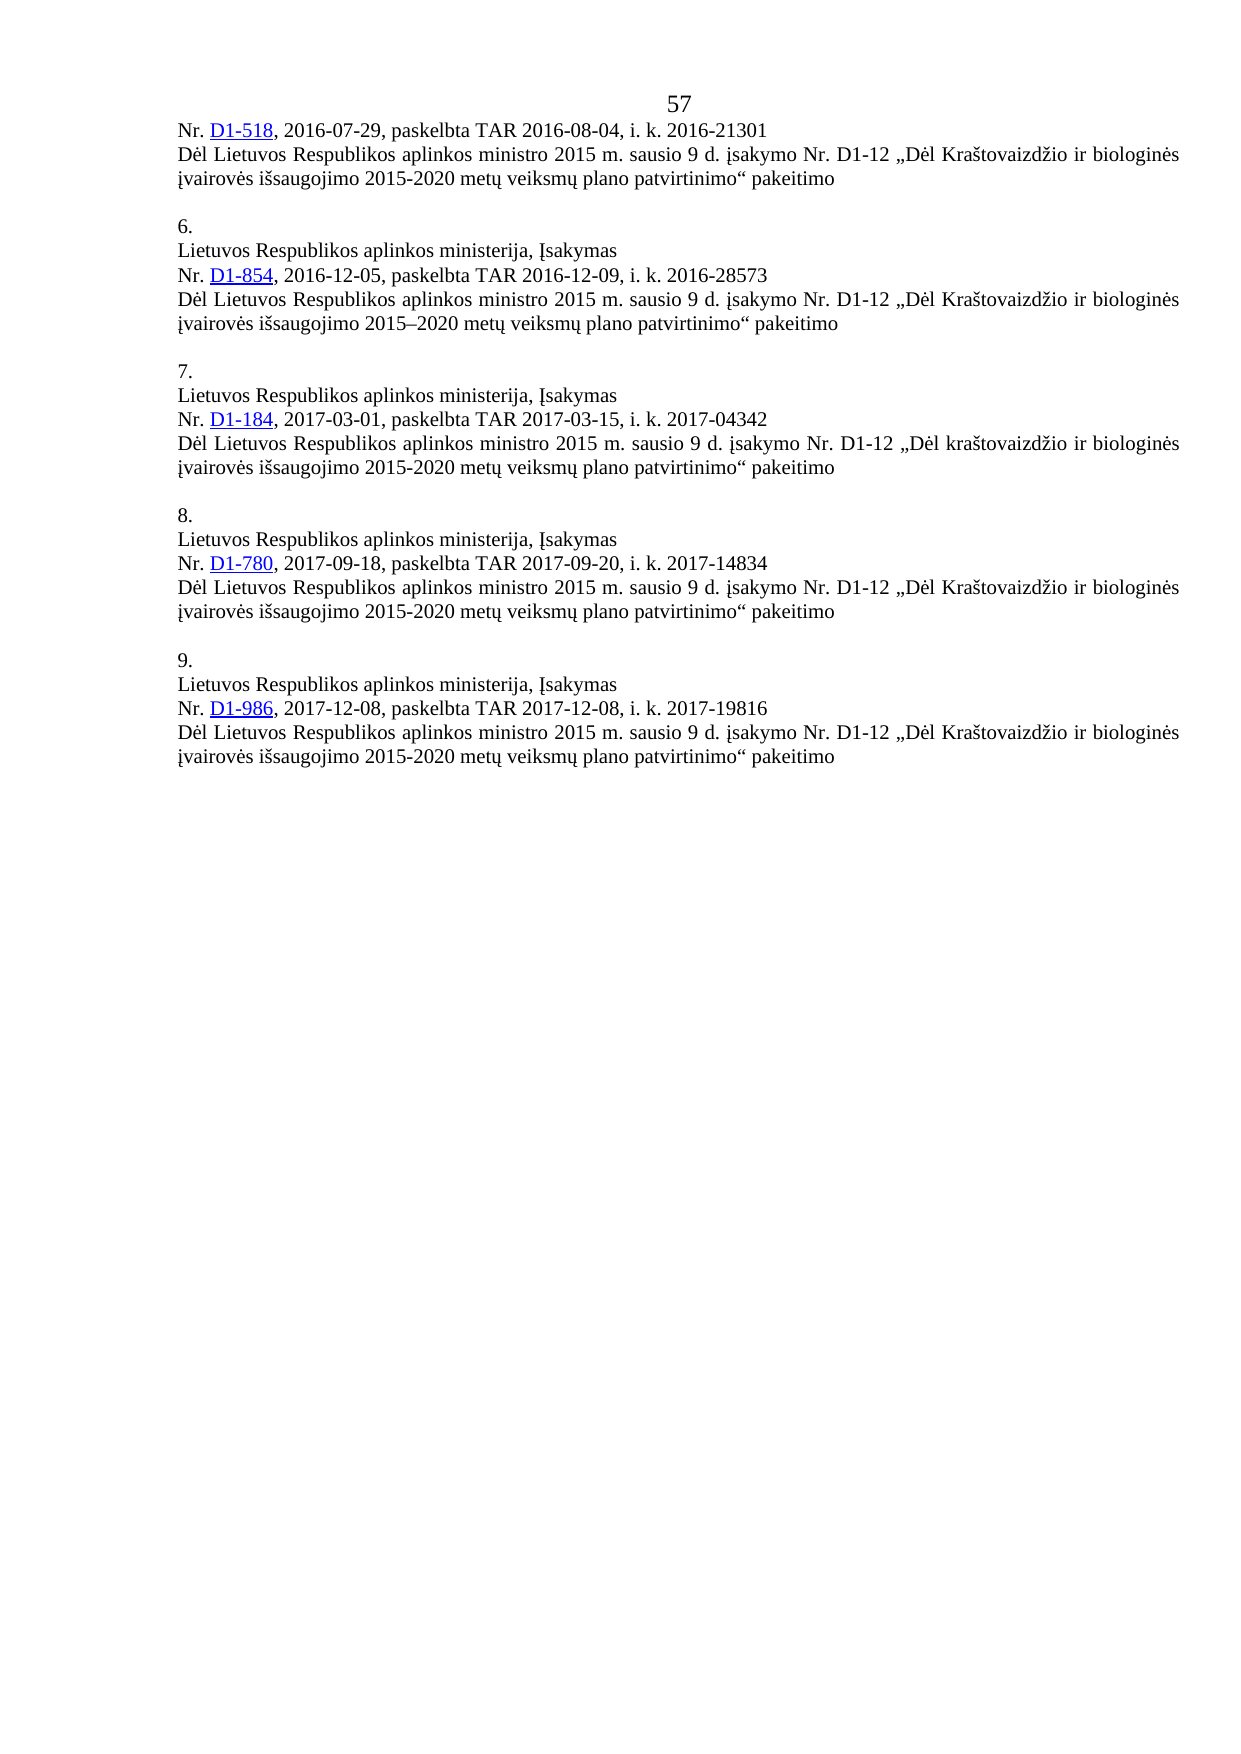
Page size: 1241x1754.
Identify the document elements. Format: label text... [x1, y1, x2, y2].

text 8. [177, 503, 1181, 527]
text Nr. D1-986, 2017-12-08, paskelbta TAR 2017-12-08, i. k. 2017-19816 [177, 696, 1181, 720]
text Dėl Lietuvos Respublikos aplinkos ministro 2015 m. sausio 9 d. įsakymo Nr. D1-12 „Dėl Kraštovaizdžio ir biologinės įvairovės išsaugojimo 2015-2020 metų veiksmų plano patvirtinimo“ pakeitimo [177, 575, 1181, 623]
text Dėl Lietuvos Respublikos aplinkos ministro 2015 m. sausio 9 d. įsakymo Nr. D1-12 „Dėl Kraštovaizdžio ir biologinės įvairovės išsaugojimo 2015-2020 metų veiksmų plano patvirtinimo“ pakeitimo [177, 142, 1181, 190]
text Dėl Lietuvos Respublikos aplinkos ministro 2015 m. sausio 9 d. įsakymo Nr. D1-12 „Dėl Kraštovaizdžio ir biologinės įvairovės išsaugojimo 2015–2020 metų veiksmų plano patvirtinimo“ pakeitimo [177, 287, 1181, 335]
text Nr. D1-184, 2017-03-01, paskelbta TAR 2017-03-15, i. k. 2017-04342 [177, 407, 1181, 431]
text Lietuvos Respublikos aplinkos ministerija, Įsakymas [177, 238, 1181, 262]
text Lietuvos Respublikos aplinkos ministerija, Įsakymas [177, 383, 1181, 407]
text 7. [177, 359, 1181, 383]
text Nr. D1-518, 2016-07-29, paskelbta TAR 2016-08-04, i. k. 2016-21301 [177, 118, 1181, 142]
text Dėl Lietuvos Respublikos aplinkos ministro 2015 m. sausio 9 d. įsakymo Nr. D1-12 „Dėl Kraštovaizdžio ir biologinės įvairovės išsaugojimo 2015-2020 metų veiksmų plano patvirtinimo“ pakeitimo [177, 720, 1181, 768]
text Lietuvos Respublikos aplinkos ministerija, Įsakymas [177, 672, 1181, 696]
text Dėl Lietuvos Respublikos aplinkos ministro 2015 m. sausio 9 d. įsakymo Nr. D1-12 „Dėl kraštovaizdžio ir biologinės įvairovės išsaugojimo 2015-2020 metų veiksmų plano patvirtinimo“ pakeitimo [177, 431, 1181, 479]
text 6. [177, 214, 1181, 238]
text Lietuvos Respublikos aplinkos ministerija, Įsakymas [177, 527, 1181, 551]
text Nr. D1-854, 2016-12-05, paskelbta TAR 2016-12-09, i. k. 2016-28573 [177, 262, 1181, 287]
text 9. [177, 647, 1181, 672]
text Nr. D1-780, 2017-09-18, paskelbta TAR 2017-09-20, i. k. 2017-14834 [177, 551, 1181, 575]
